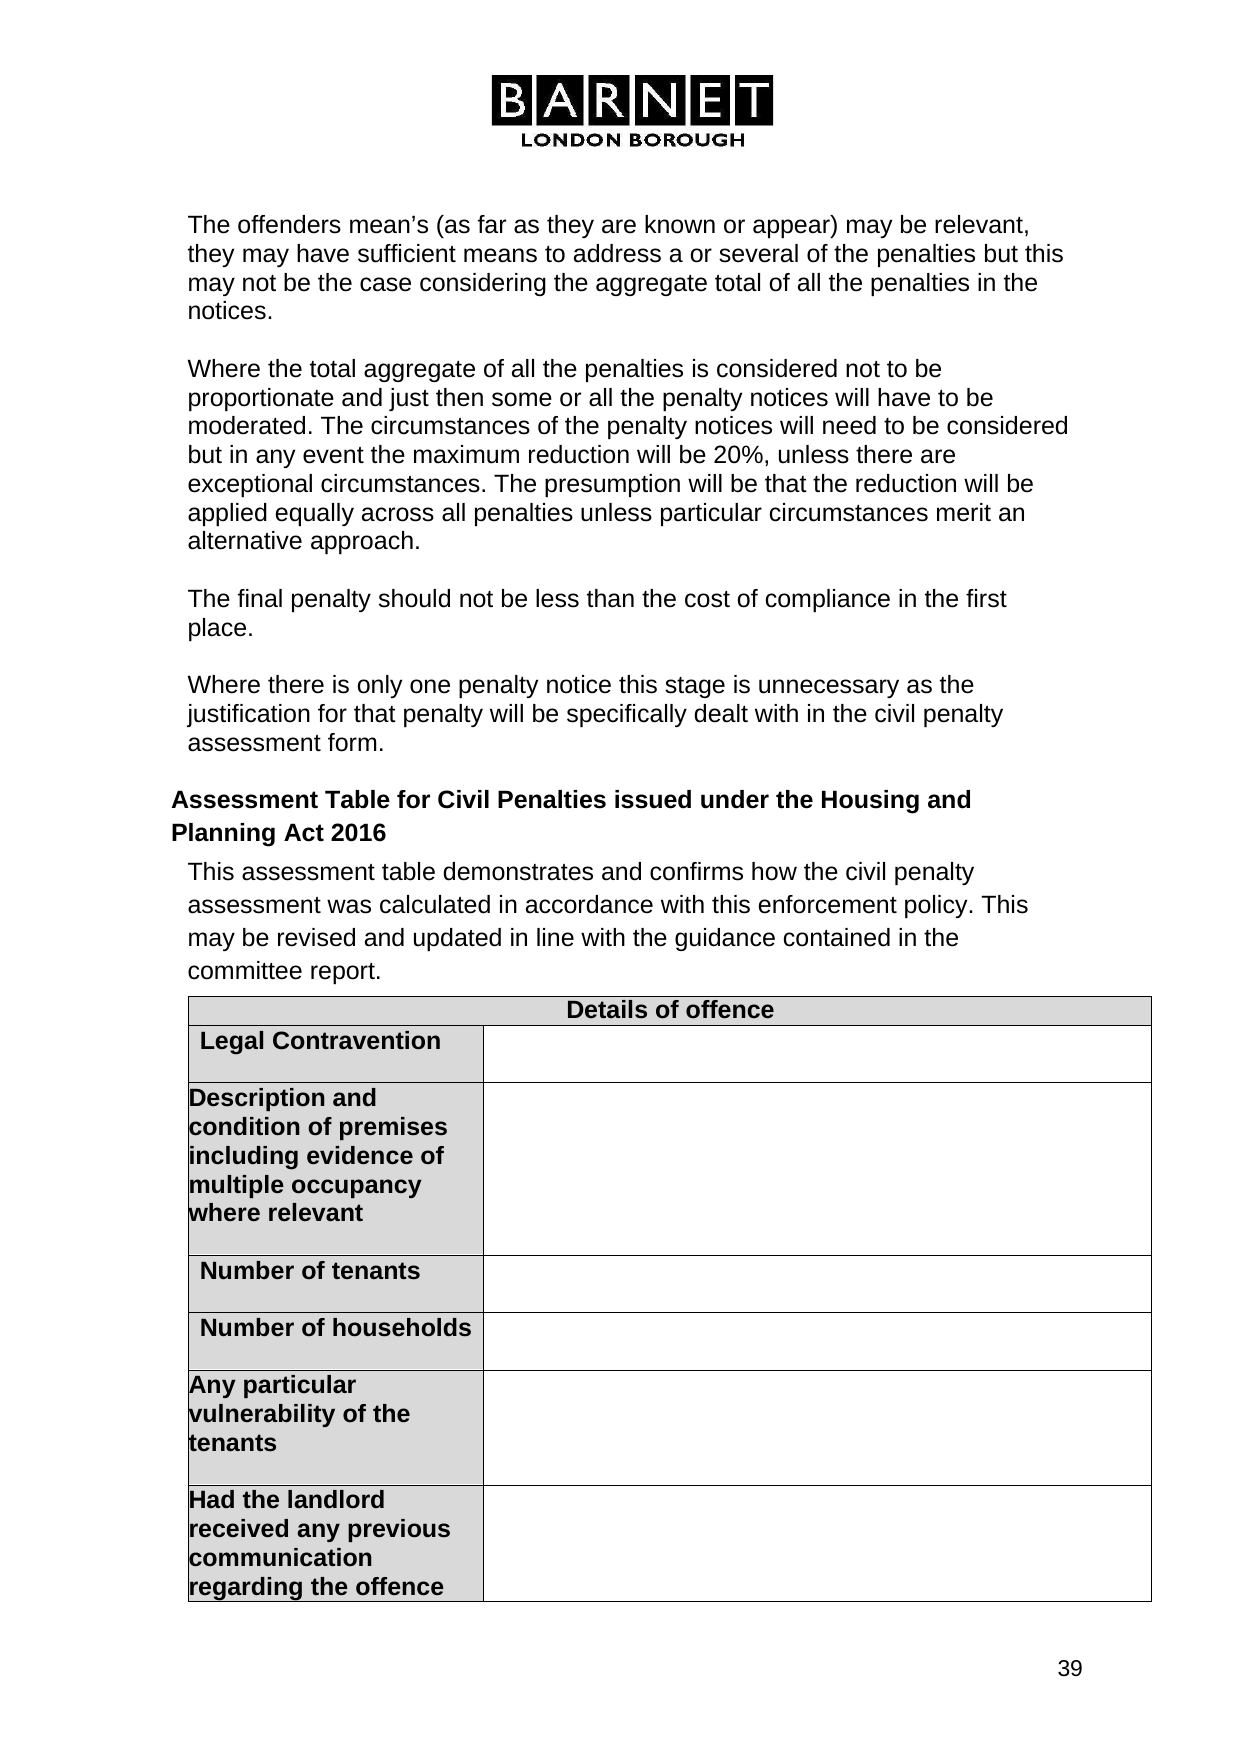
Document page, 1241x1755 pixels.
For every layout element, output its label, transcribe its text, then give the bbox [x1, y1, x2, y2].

text The offenders mean’s (as far as they are known or appear) may be relevant, they may have sufficient means to address a or several of the penalties but this may not be the case considering the aggregate total of all the penalties in the notices. [187, 210, 1066, 325]
table_cell [484, 1486, 1151, 1601]
table_header Details of offence [189, 997, 1151, 1025]
table_cell [484, 1083, 1151, 1254]
table_cell [484, 1256, 1151, 1312]
table_cell [484, 1371, 1151, 1484]
text Where the total aggregate of all the penalties is considered not to be proportionate and just then some or all the penalty notices will have to be moderated. The circumstances of the penalty notices will need to be considered but in any event the maximum reduction will be 20%, unless there are exceptional circumstances. The presumption will be that the reduction will be applied equally across all penalties unless particular circumstances merit an alternative approach. [187, 354, 1072, 555]
text The final penalty should not be less than the cost of compliance in the first place. [187, 584, 1044, 641]
text This assessment table demonstrates and confirms how the civil penalty assessment was calculated in accordance with this enforcement policy. This may be revised and updated in line with the guidance contained in the committee report. [187, 857, 1031, 985]
table_cell Number of tenants [189, 1256, 483, 1312]
table_cell Description and condition of premises including evidence of multiple occupancy where relevant [189, 1083, 483, 1254]
table_cell Number of households [189, 1313, 483, 1369]
table_cell Had the landlord received any previous communication regarding the offence [189, 1486, 483, 1601]
subtitle Assessment Table for Civil Penalties issued under the Housing and Planning Act 2016 [171, 785, 991, 847]
table_cell [484, 1313, 1151, 1369]
table_cell [484, 1026, 1151, 1082]
table_cell Legal Contravention [189, 1026, 483, 1082]
text Where there is only one penalty notice this stage is unnecessary as the justification for that penalty will be specifically dealt with in the civil penalty assessment form. [187, 670, 1006, 756]
table_cell Any particular vulnerability of the tenants [189, 1371, 483, 1484]
